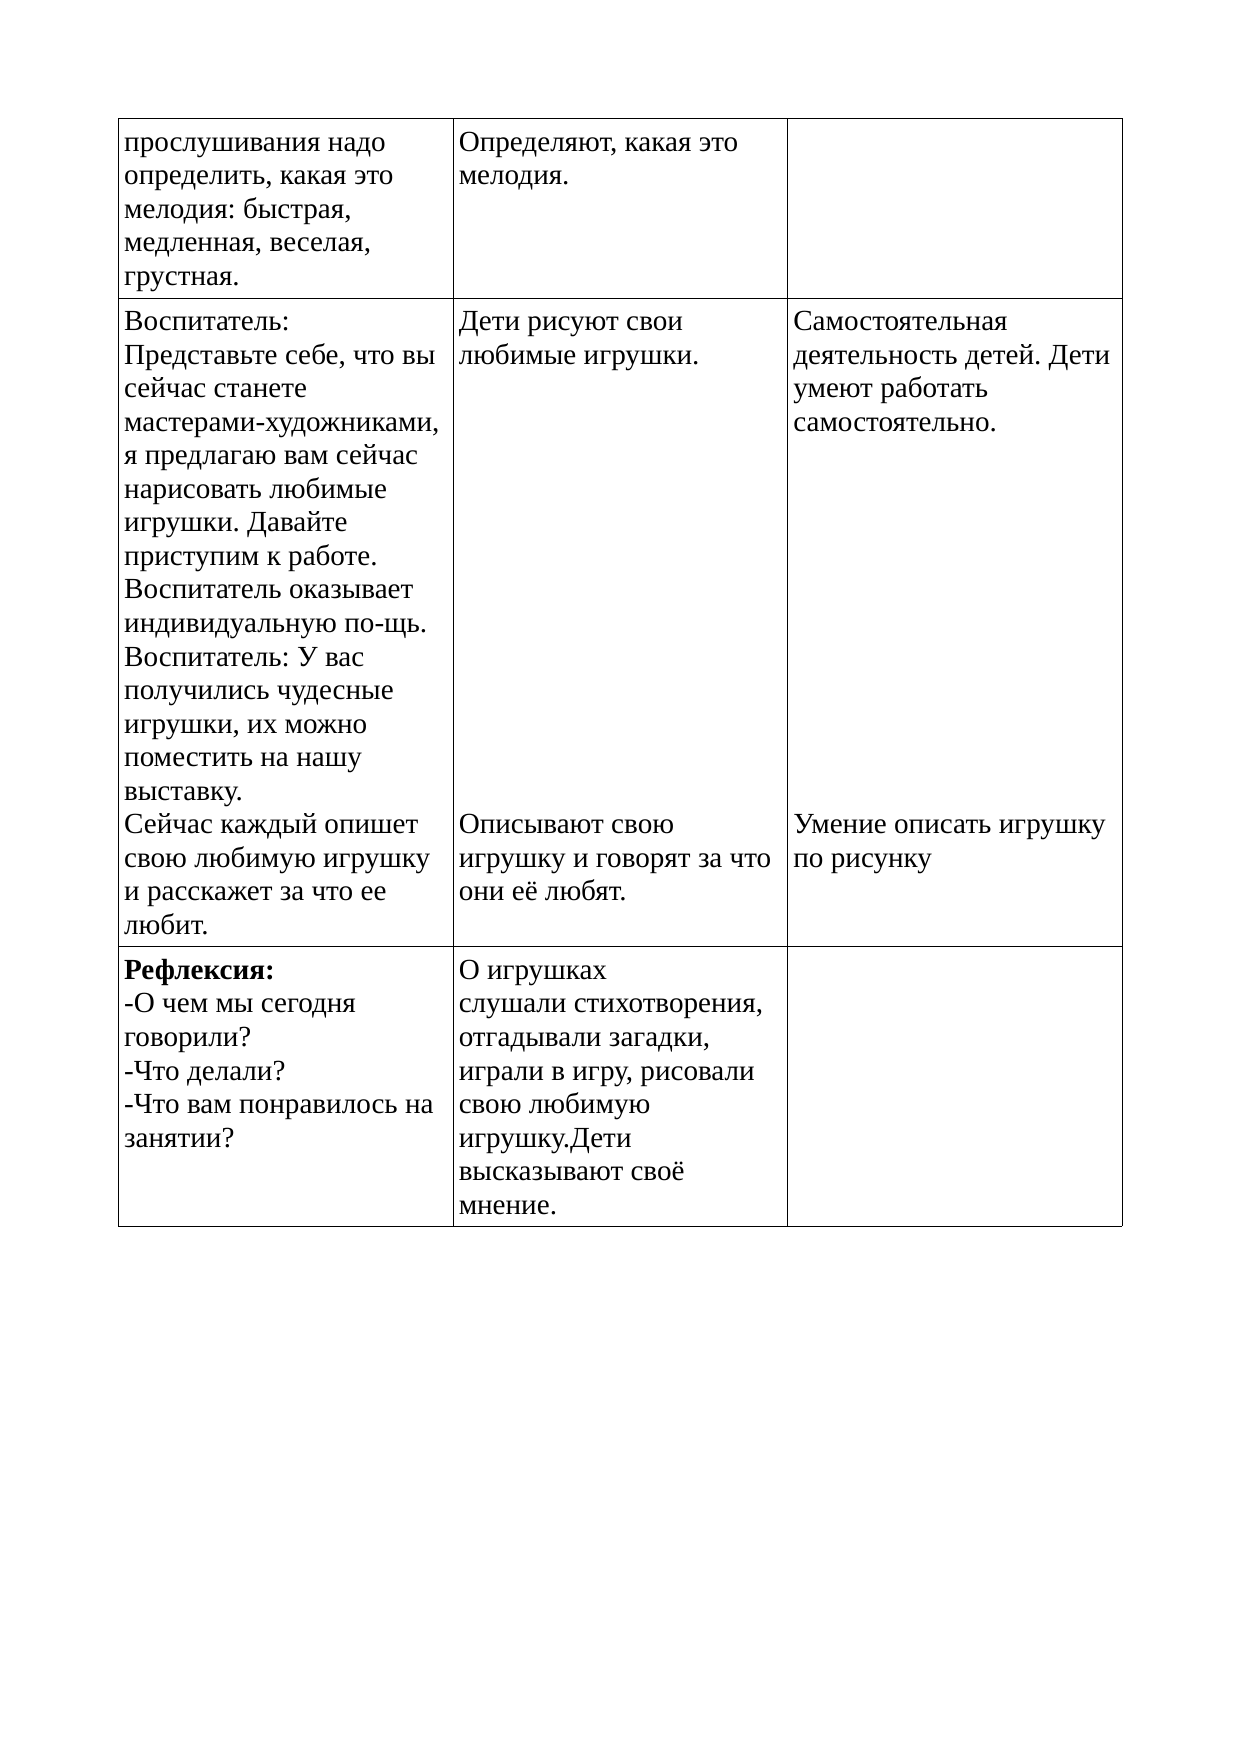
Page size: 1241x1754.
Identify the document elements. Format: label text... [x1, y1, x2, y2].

table_cell [788, 119, 1122, 297]
table_cell Определяют, какая это мелодия. [454, 119, 787, 297]
table_cell прослушивания надо определить, какая это мелодия: быстрая, медленная, веселая, грустная. [119, 119, 453, 297]
table_cell Дети рисуют свои любимые игрушки. Описывают свою игрушку и говорят за что они её любят. [454, 299, 787, 946]
table_cell [788, 947, 1122, 1226]
table_cell Самостоятельная деятельность детей. Дети умеют работать самостоятельно. Умение описать игрушку по рисунку [788, 299, 1122, 946]
table_cell Воспитатель: Представьте себе, что вы сейчас станете мастерами-художниками, я предлагаю вам сейчас нарисовать любимые игрушки. Давайте приступим к работе. Воспитатель оказывает индивидуальную по-щь. Воспитатель: У вас получились чудесные игрушки, их можно поместить на нашу выставку. Сейчас каждый опишет свою любимую игрушку и расскажет за что ее любит. [119, 299, 453, 946]
table_cell О игрушках слушали стихотворения, отгадывали загадки, играли в игру, рисовали свою любимую игрушку.Дети высказывают своё мнение. [454, 947, 787, 1226]
table_cell Рефлексия: -О чем мы сегодня говорили? -Что делали? -Что вам понравилось на занятии? [119, 947, 453, 1226]
